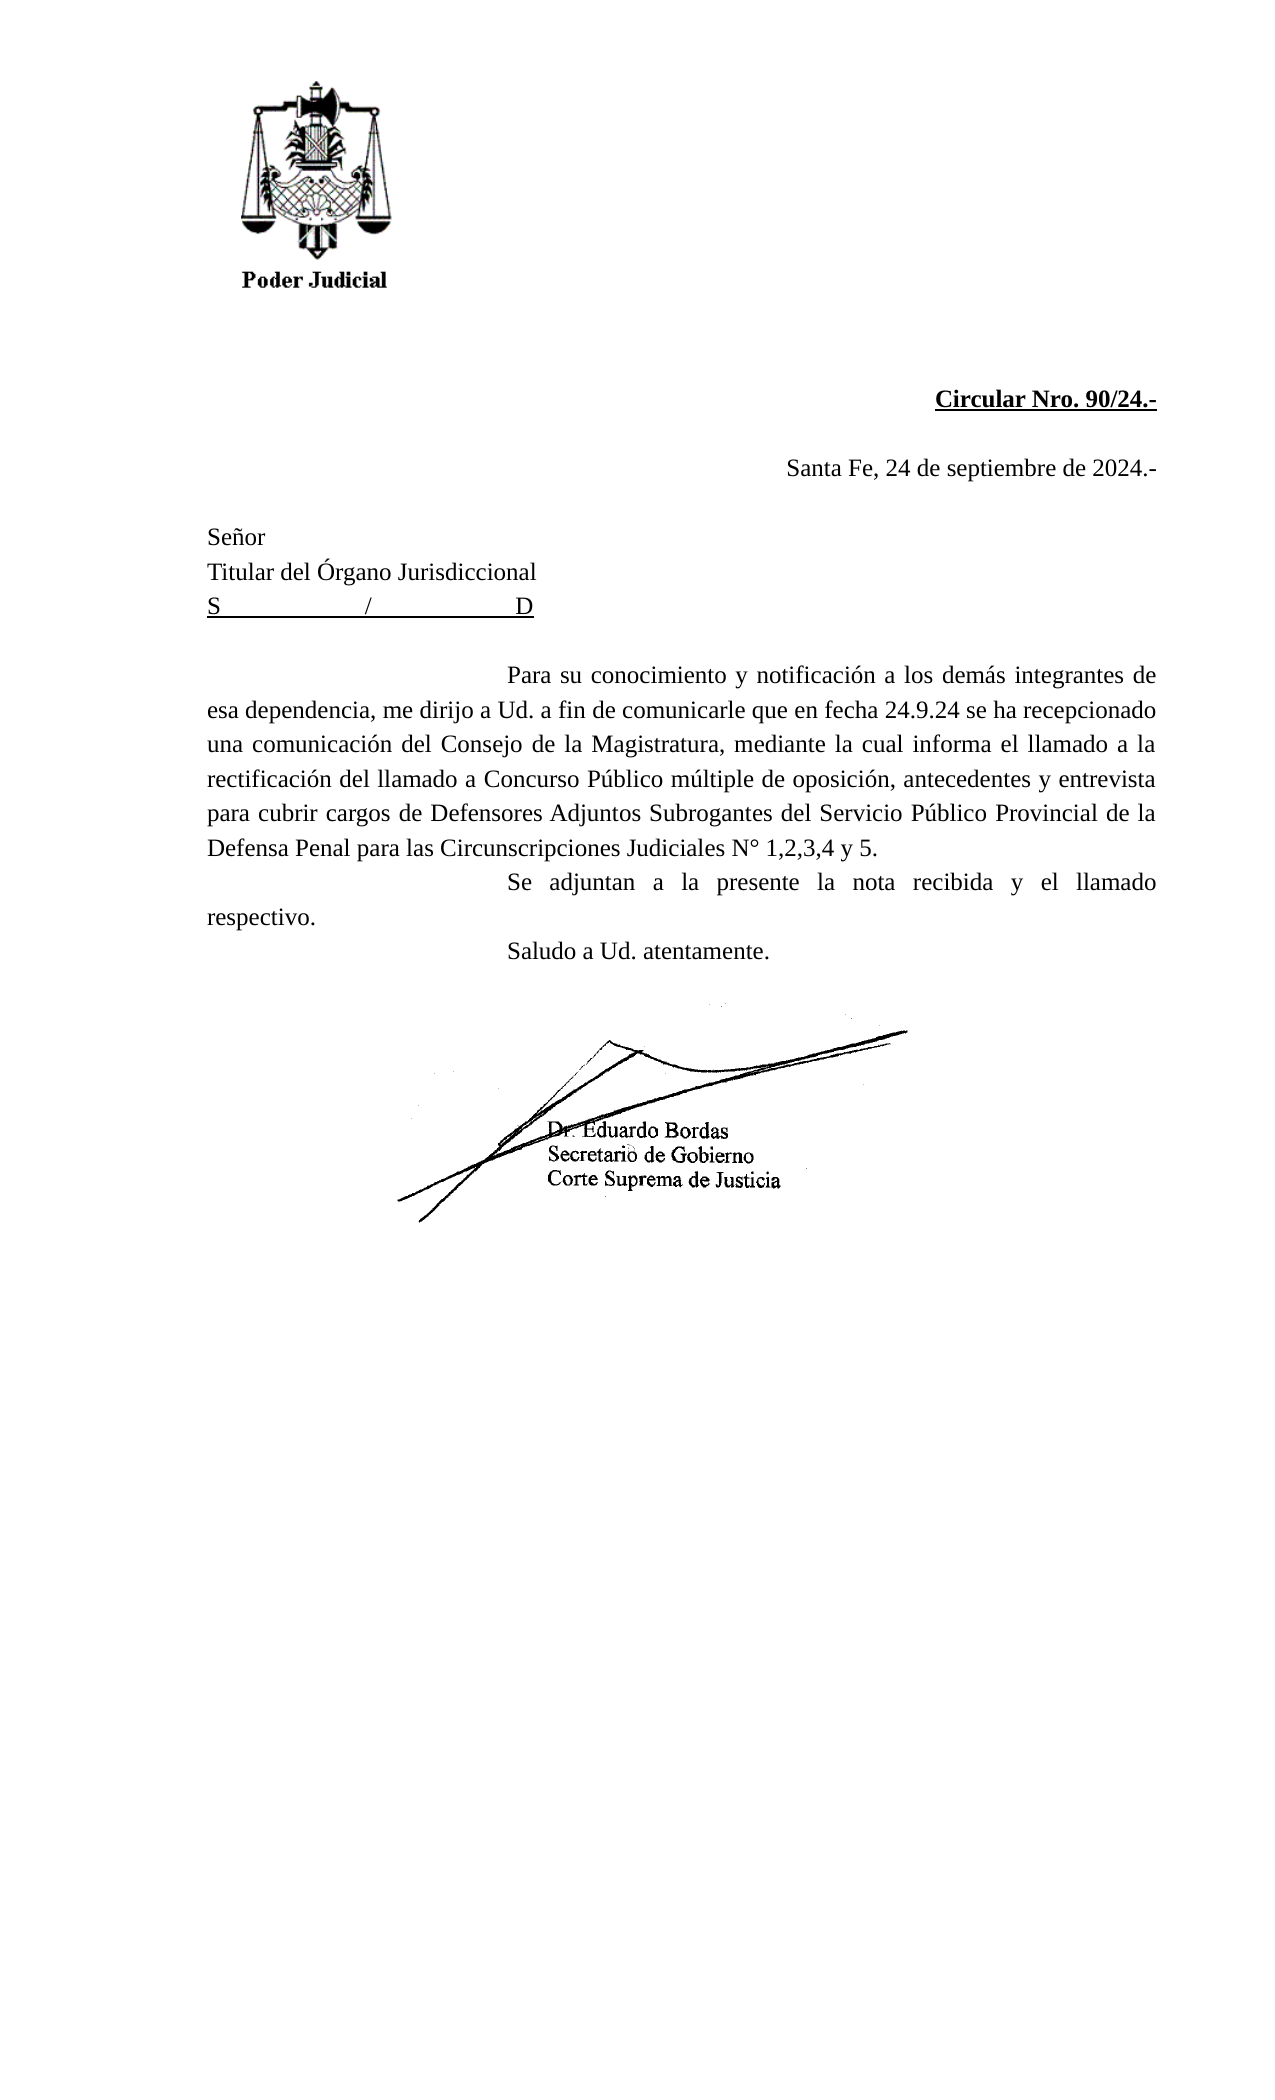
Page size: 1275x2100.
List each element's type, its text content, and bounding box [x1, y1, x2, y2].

text Para su conocimiento y notificación a los demás integrantes de esa dependencia, me dirijo a Ud. a fin de comunicarle que en fecha 24.9.24 se ha recepcionado una comunicación del Consejo de la Magistratura, mediante la cual informa el llamado a la rectificación del llamado a Concurso Público múltiple de oposición, antecedentes y entrevista para cubrir cargos de Defensores Adjuntos Subrogantes del Servicio Público Provincial de la Defensa Penal para las Circunscripciones Judiciales N° 1,2,3,4 y 5. [207, 660, 1157, 861]
text Se adjuntan a la presente la nota recibida y el llamado respectivo. [207, 867, 1157, 930]
text Saludo a Ud. atentamente. [207, 936, 1157, 965]
text Santa Fe, 24 de septiembre de 2024.- [207, 453, 1157, 482]
picture [241, 81, 393, 310]
text Titular del Órgano Jurisdiccional [207, 557, 1157, 586]
text Circular Nro. 90/24.- [207, 384, 1157, 413]
text S / D [207, 591, 1157, 620]
text Señor [207, 522, 1157, 551]
